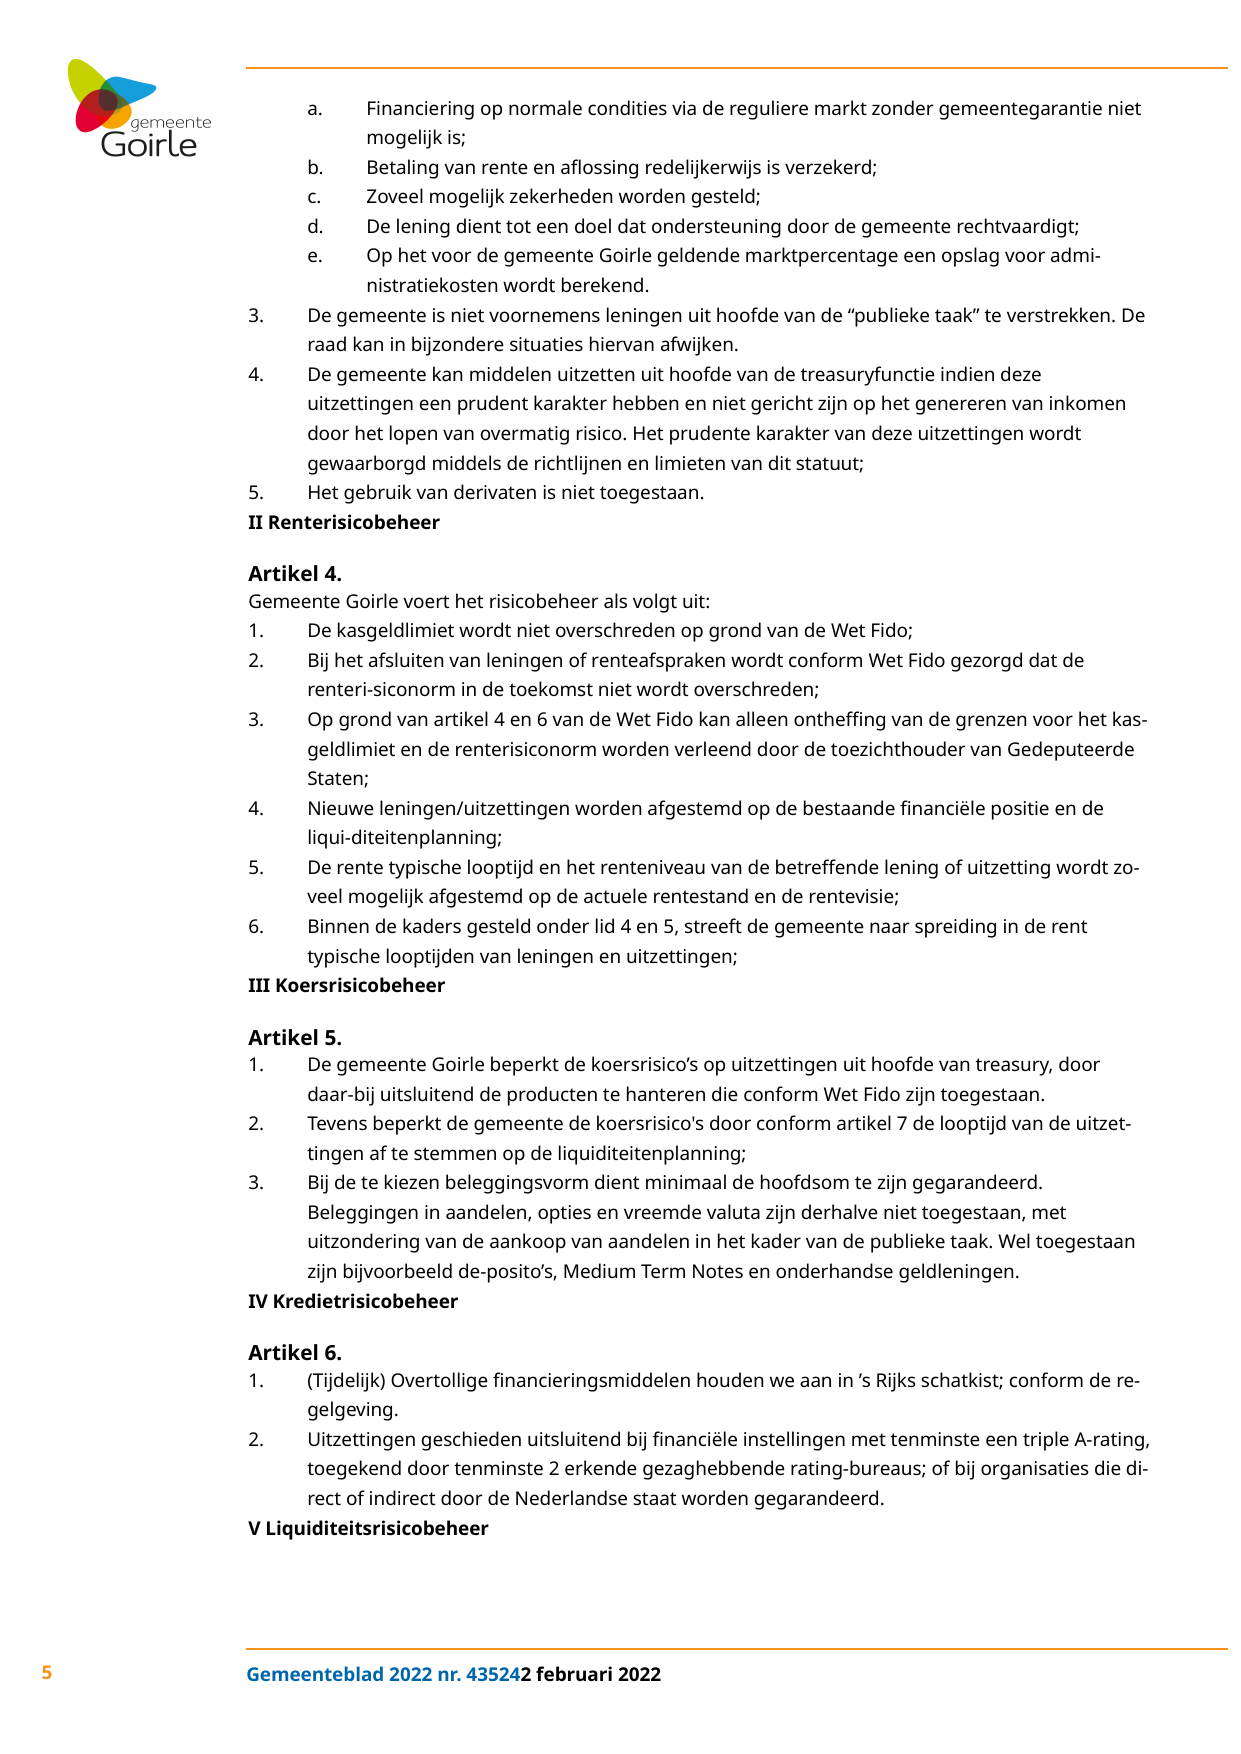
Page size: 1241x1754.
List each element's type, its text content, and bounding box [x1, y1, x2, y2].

text Artikel 5. [248, 1023, 1152, 1051]
text IV Kredietrisicobeheer [248, 1288, 1152, 1314]
list De kasgeldlimiet wordt niet overschreden op grond van de Wet Fido; [248, 617, 1152, 643]
list Betaling van rente en aflossing redelijkerwijs is verzekerd; [307, 154, 1152, 180]
list De gemeente is niet voornemens leningen uit hoofde van de “publieke taak” te verstrekken. De raad kan in bijzondere situaties hiervan afwijken. [248, 302, 1152, 357]
text Artikel 4. [248, 559, 1152, 588]
list De lening dient tot een doel dat ondersteuning door de gemeente rechtvaardigt; [307, 213, 1152, 239]
list Binnen de kaders gesteld onder lid 4 en 5, streeft de gemeente naar spreiding in de rent typische looptijden van leningen en uitzettingen; [248, 913, 1152, 968]
list Bij de te kiezen beleggingsvorm dient minimaal de hoofdsom te zijn gegarandeerd. Beleggingen in aandelen, opties en vreemde valuta zijn derhalve niet toegestaan, met uitzondering van de aankoop van aandelen in het kader van de publieke taak. Wel toegestaan zijn bijvoorbeeld de-posito’s, Medium Term Notes en onderhandse geldleningen. [248, 1169, 1152, 1284]
list Nieuwe leningen/uitzettingen worden afgestemd op de bestaande financiële positie en de liqui-diteitenplanning; [248, 795, 1152, 850]
text II Renterisicobeheer [248, 509, 1152, 535]
text III Koersrisicobeheer [248, 972, 1152, 998]
list De gemeente Goirle beperkt de koersrisico’s op uitzettingen uit hoofde van treasury, door daar-bij uitsluitend de producten te hanteren die conform Wet Fido zijn toegestaan. [248, 1051, 1152, 1107]
list Op het voor de gemeente Goirle geldende marktpercentage een opslag voor admi-nistratiekosten wordt berekend. [307, 243, 1152, 298]
list Financiering op normale condities via de reguliere markt zonder gemeentegarantie niet mogelijk is; [307, 95, 1152, 150]
text Artikel 6. [248, 1338, 1152, 1367]
list Tevens beperkt de gemeente de koersrisico's door conform artikel 7 de looptijd van de uitzet-tingen af te stemmen op de liquiditeitenplanning; [248, 1110, 1152, 1166]
list De rente typische looptijd en het renteniveau van de betreffende lening of uitzetting wordt zo-veel mogelijk afgestemd op de actuele rentestand en de rentevisie; [248, 854, 1152, 909]
list Het gebruik van derivaten is niet toegestaan. [248, 479, 1152, 505]
list De gemeente kan middelen uitzetten uit hoofde van de treasuryfunctie indien deze uitzettingen een prudent karakter hebben en niet gericht zijn op het genereren van inkomen door het lopen van overmatig risico. Het prudente karakter van deze uitzettingen wordt gewaarborgd middels de richtlijnen en limieten van dit statuut; [248, 361, 1152, 476]
text Gemeente Goirle voert het risicobeheer als volgt uit: [248, 588, 1152, 613]
list (Tijdelijk) Overtollige financieringsmiddelen houden we aan in ’s Rijks schatkist; conform de re-gelgeving. [248, 1367, 1152, 1422]
list Zoveel mogelijk zekerheden worden gesteld; [307, 183, 1152, 209]
list Bij het afsluiten van leningen of renteafspraken wordt conform Wet Fido gezorgd dat de renteri-siconorm in de toekomst niet wordt overschreden; [248, 647, 1152, 702]
text V Liquiditeitsrisicobeheer [248, 1515, 1152, 1540]
list Op grond van artikel 4 en 6 van de Wet Fido kan alleen ontheffing van de grenzen voor het kas-geldlimiet en de renterisiconorm worden verleend door de toezichthouder van Gedeputeerde Staten; [248, 706, 1152, 791]
list Uitzettingen geschieden uitsluitend bij financiële instellingen met tenminste een triple A-rating, toegekend door tenminste 2 erkende gezaghebbende rating-bureaus; of bij organisaties die di-rect of indirect door de Nederlandse staat worden gegarandeerd. [248, 1426, 1152, 1511]
picture [41, 47, 231, 172]
